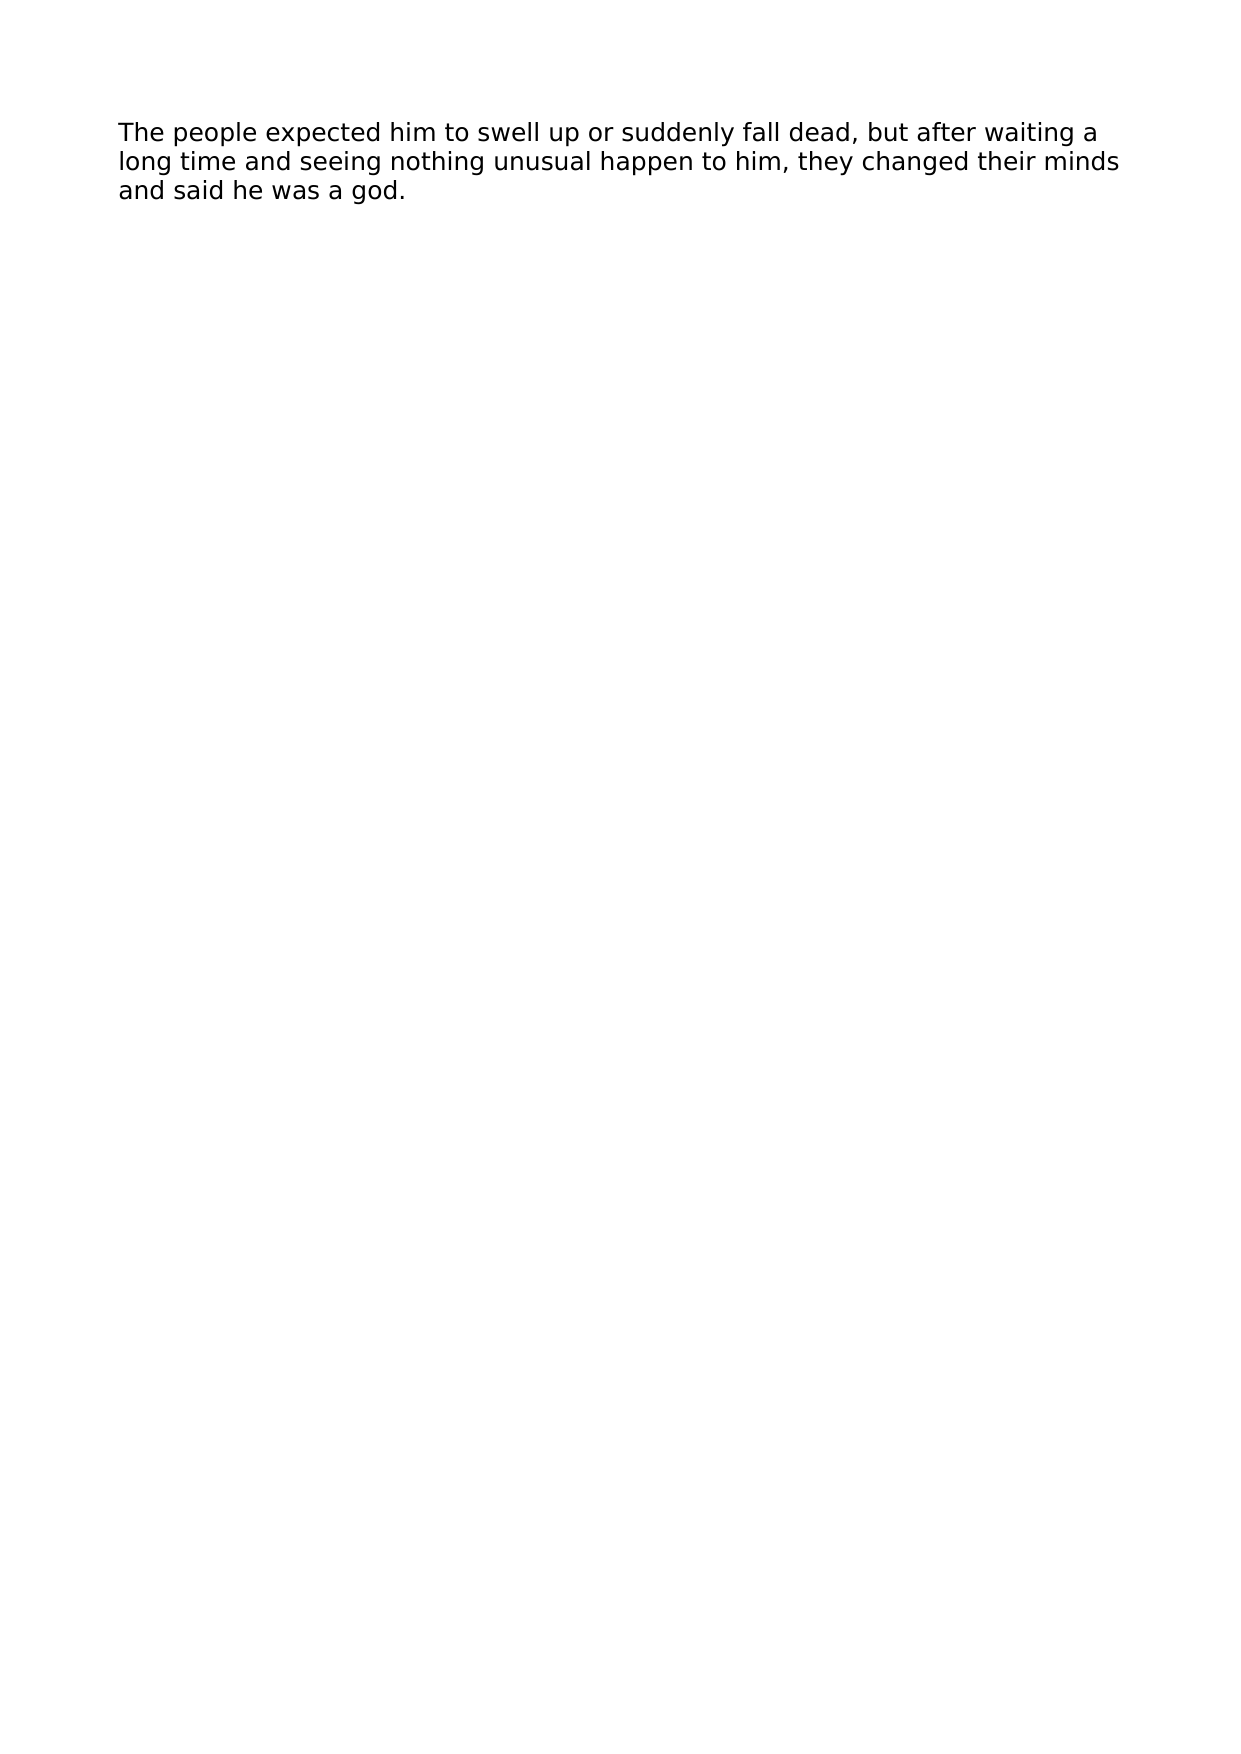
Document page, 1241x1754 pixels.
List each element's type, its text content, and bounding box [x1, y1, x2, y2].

text The people expected him to swell up or suddenly fall dead, but after waiting a long time and seeing nothing unusual happen to him, they changed their minds and said he was a god. [118, 118, 1122, 206]
